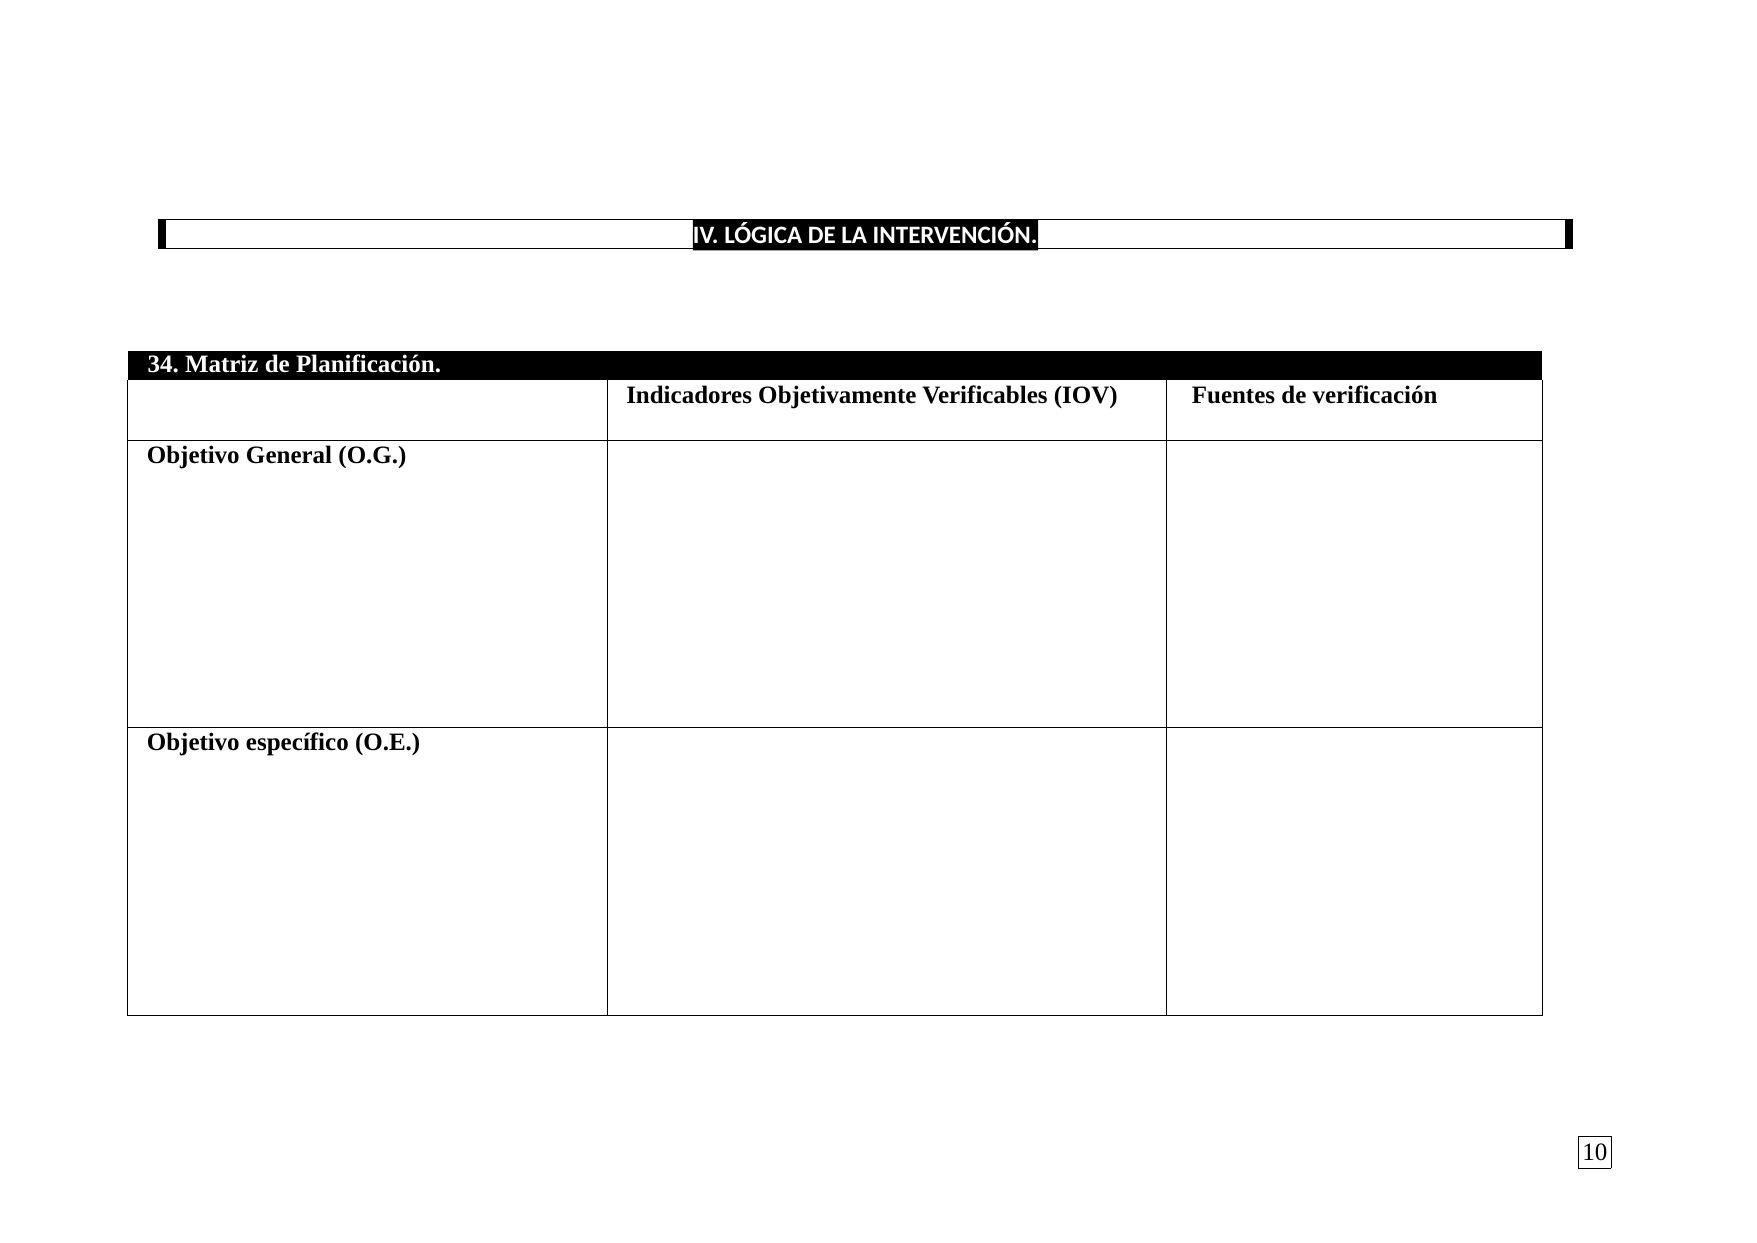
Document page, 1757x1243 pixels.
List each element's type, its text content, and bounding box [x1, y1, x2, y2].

table_cell Fuentes de verificación [1167, 380, 1542, 439]
table_cell Indicadores Objetivamente Verificables (IOV) [608, 380, 1166, 439]
table_cell [1167, 441, 1542, 727]
table_cell [608, 441, 1166, 727]
table_cell Objetivo específico (O.E.) [128, 728, 607, 1015]
table_cell Objetivo General (O.G.) [128, 441, 607, 727]
table_cell [1167, 728, 1542, 1015]
table_cell [608, 728, 1166, 1015]
table_header 34. Matriz de Planificación. [128, 351, 1542, 380]
table_cell [128, 380, 607, 439]
